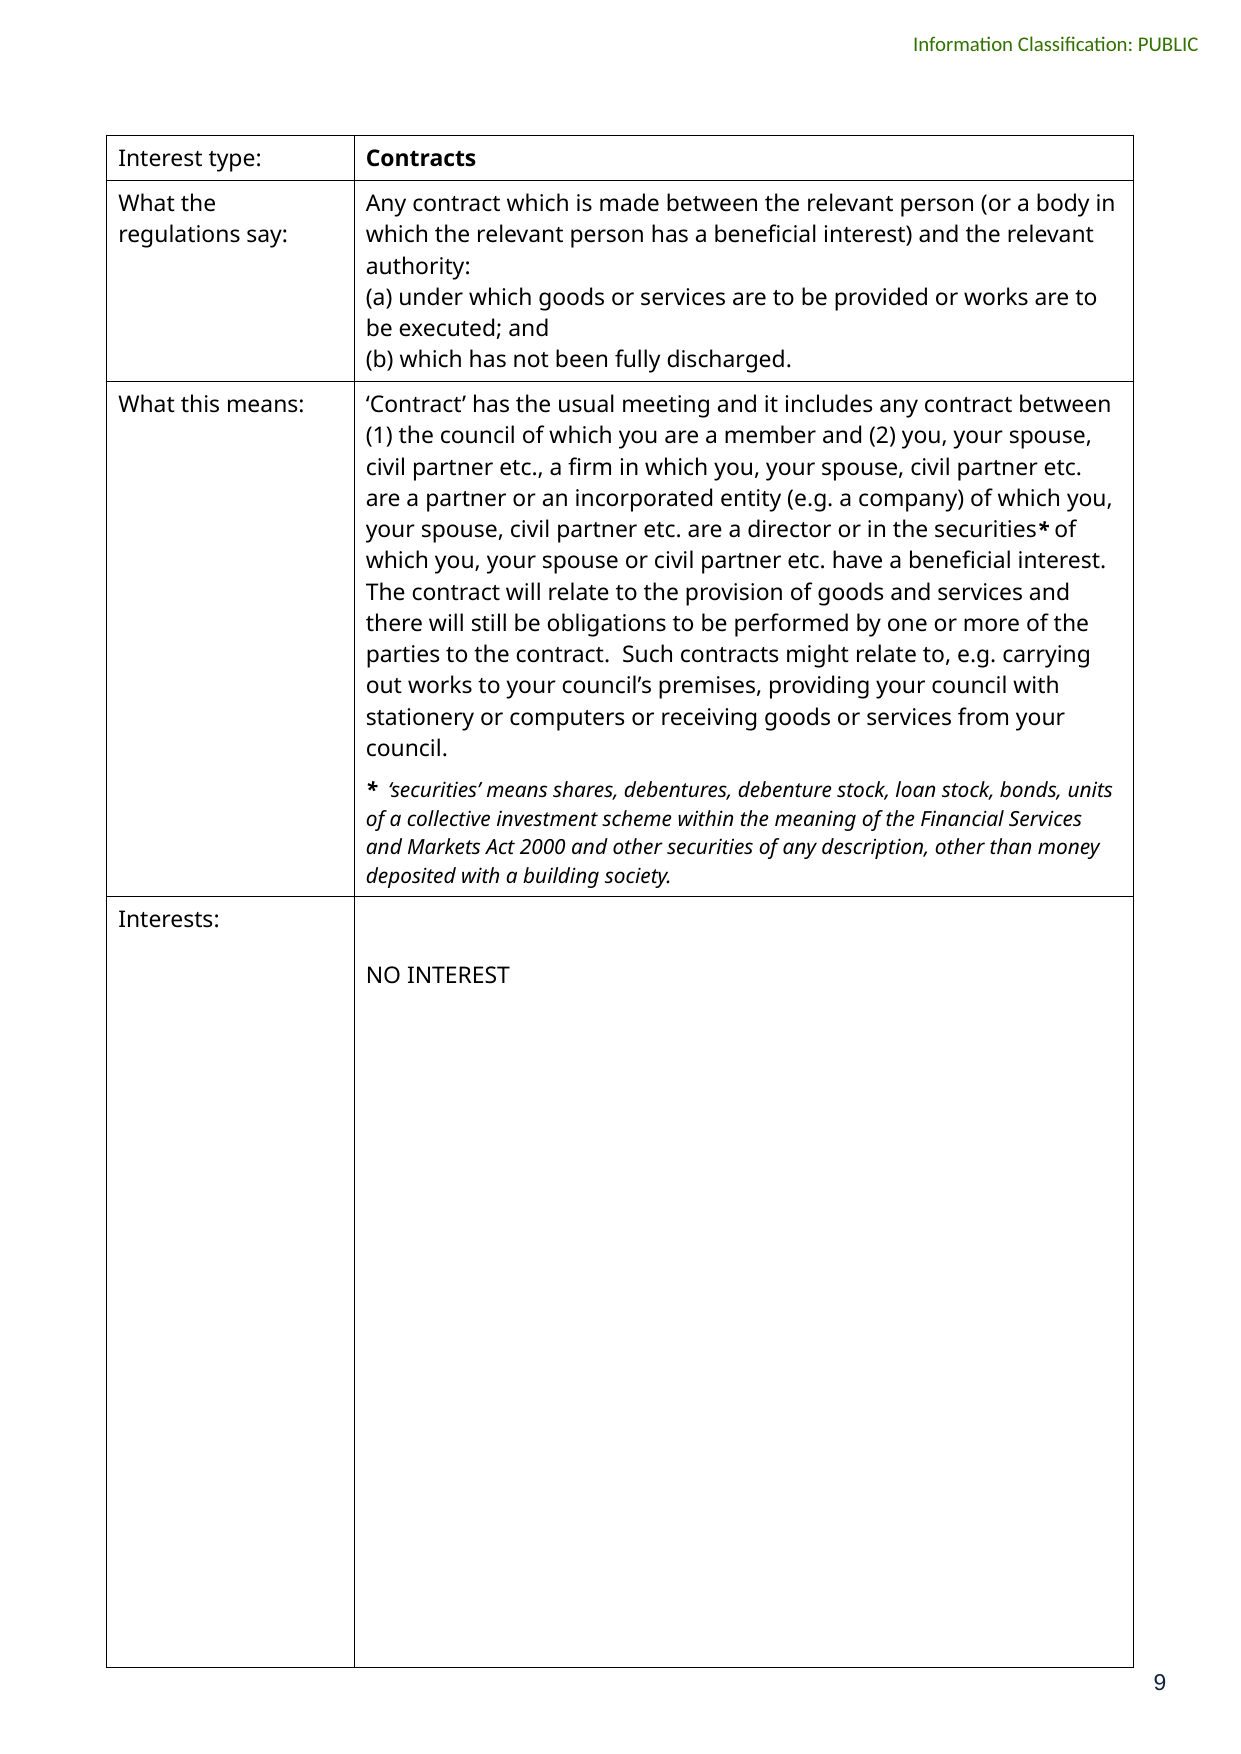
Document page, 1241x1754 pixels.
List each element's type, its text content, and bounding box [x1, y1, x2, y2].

table_cell Interests: [107, 897, 354, 1667]
table_cell NO INTEREST [355, 897, 1133, 1667]
table_cell What this means: [107, 382, 354, 896]
table_cell What the regulations say: [107, 181, 354, 381]
table_header Contracts [355, 136, 1133, 180]
table_header Interest type: [107, 136, 354, 180]
table_cell Any contract which is made between the relevant person (or a body in which the relevant person has a beneficial interest) and the relevant authority: (a) under which goods or services are to be provided or works are to be executed; and (b) which has not been fully discharged. [355, 181, 1133, 381]
table_cell ‘Contract’ has the usual meeting and it includes any contract between (1) the council of which you are a member and (2) you, your spouse, civil partner etc., a firm in which you, your spouse, civil partner etc. are a partner or an incorporated entity (e.g. a company) of which you, your spouse, civil partner etc. are a director or in the securities* of which you, your spouse or civil partner etc. have a beneficial interest. The contract will relate to the provision of goods and services and there will still be obligations to be performed by one or more of the parties to the contract. Such contracts might relate to, e.g. carrying out works to your council’s premises, providing your council with stationery or computers or receiving goods or services from your council. * ‘securities’ means shares, debentures, debenture stock, loan stock, bonds, units of a collective investment scheme within the meaning of the Financial Services and Markets Act 2000 and other securities of any description, other than money deposited with a building society. [355, 382, 1133, 896]
